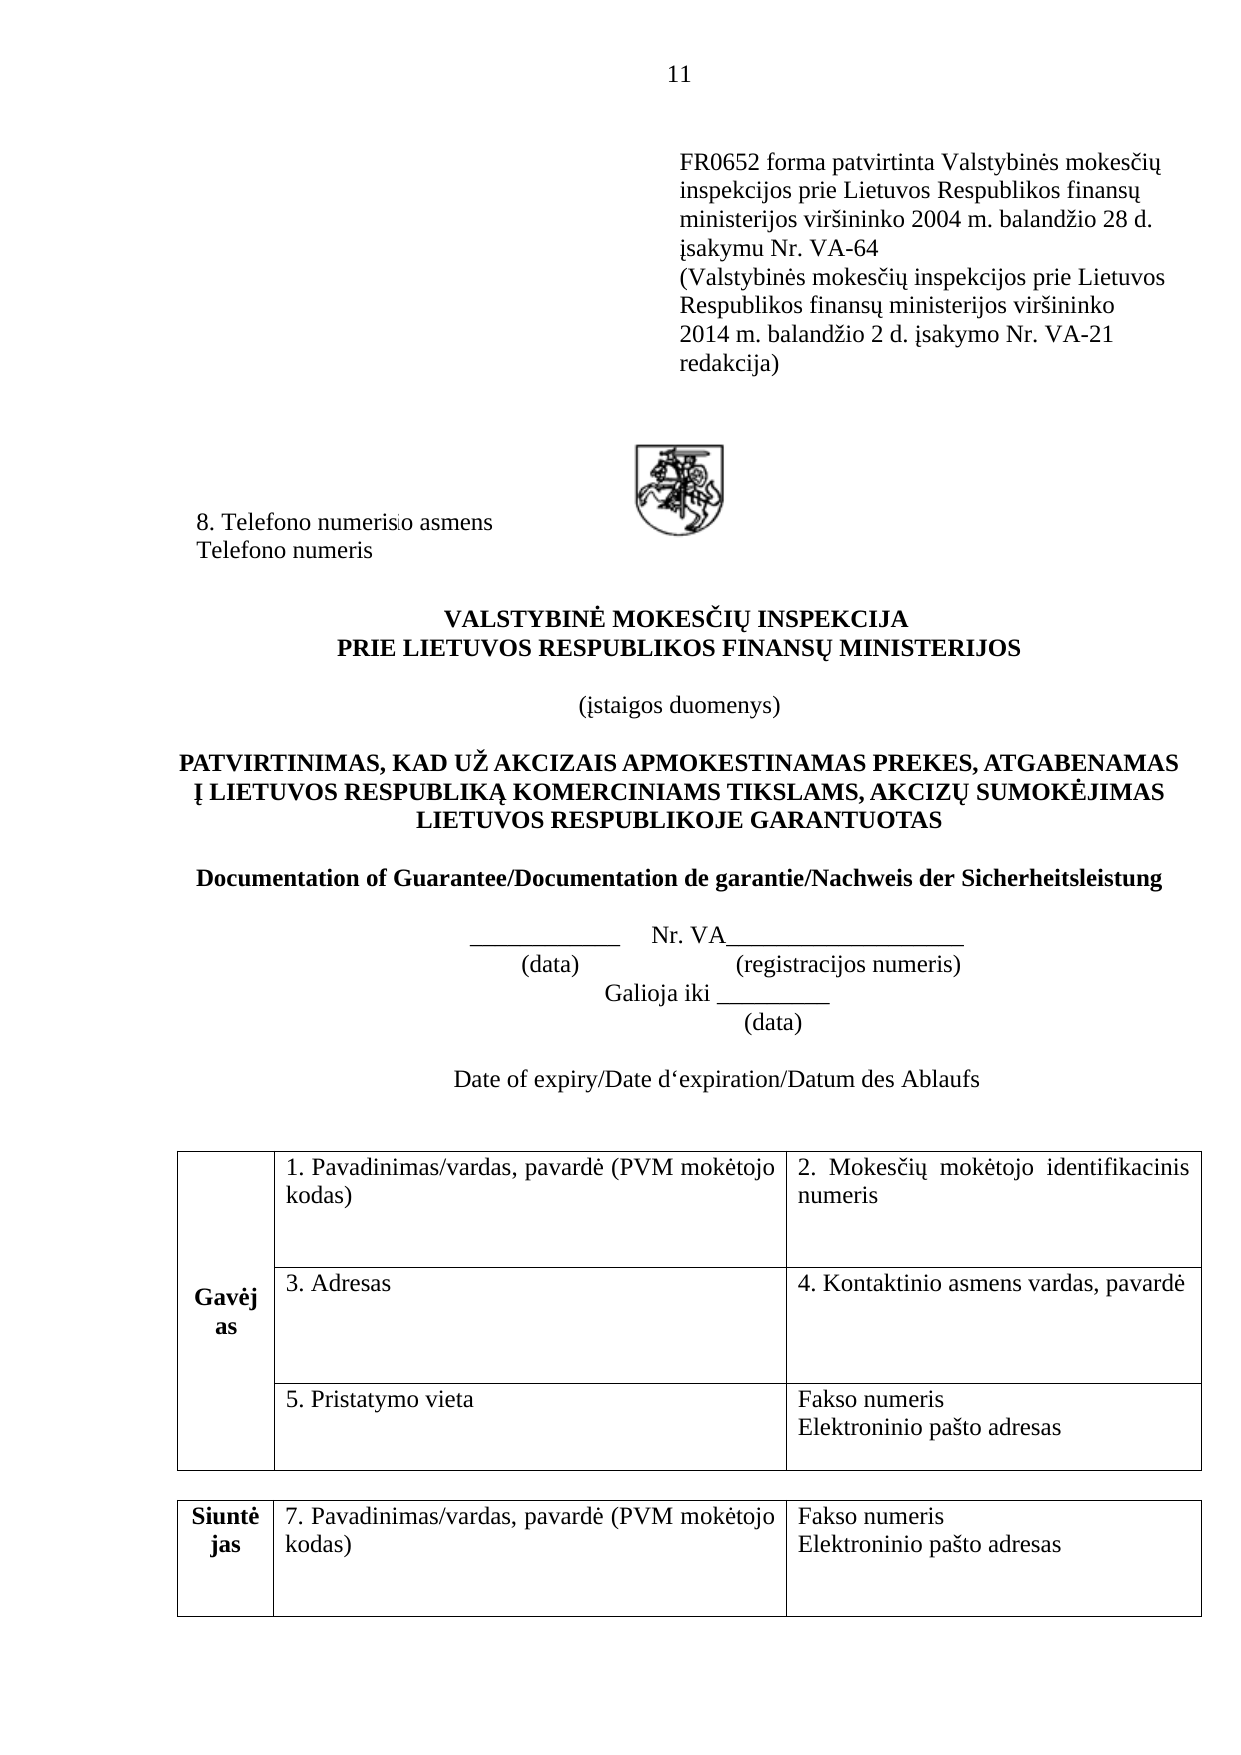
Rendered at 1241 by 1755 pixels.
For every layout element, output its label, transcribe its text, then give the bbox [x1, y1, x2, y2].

text (data) (registracijos numeris) [177, 949, 1181, 978]
text inspekcijos prie Lietuvos Respublikos finansų [177, 176, 1181, 204]
table_cell 3. Adresas [275, 1268, 786, 1383]
text prie Lietuvos Respublikos finansų ministerijos [177, 633, 1181, 662]
table_cell Fakso numeris Elektroninio pašto adresas [196, 507, 499, 564]
table_header 1. Pavadinimas/vardas, pavardė (PVM mokėtojo kodas) [275, 1152, 786, 1267]
table_cell 4. Kontaktinio asmens vardas, pavardė [787, 1268, 1201, 1383]
table_header 2. Mokesčių mokėtojo identifikacinis numeris [787, 1152, 1201, 1267]
text Documentation of Guarantee/Documentation de garantie/Nachweis der Sicherheitsleistung [177, 863, 1181, 892]
text FR0652 forma patvirtinta Valstybinės mokesčių [177, 147, 1181, 176]
text ministerijos viršininko 2004 m. balandžio 28 d. [177, 204, 1181, 233]
text (data) [177, 1007, 1181, 1036]
text (įstaigos duomenys) [177, 691, 1181, 719]
table_header 7. Pavadinimas/vardas, pavardė (PVM mokėtojo kodas) [274, 1501, 786, 1616]
table_header Fakso numeris Elektroninio pašto adresas [787, 1501, 1201, 1616]
text (Valstybinės mokesčių inspekcijos prie Lietuvos [177, 262, 1181, 291]
text 2014 m. balandžio 2 d. įsakymo Nr. VA-21 [177, 319, 1181, 348]
table_header Siuntėjas [178, 1501, 273, 1616]
text įsakymu Nr. VA-64 [177, 233, 1181, 262]
text VALSTYBINĖ MOKESČIŲ INSPEKCIJA [177, 604, 1181, 633]
text ____________ Nr. VA___________________ [177, 921, 1181, 949]
table_cell Fakso numeris Elektroninio pašto adresas [787, 1384, 1201, 1470]
table_header Fakso numeris Elektroninio pašto adresas [196, 507, 398, 536]
text PATVIRTINIMAS, KAD UŽ AKCIZAIS APMOKESTINAMAS PREKES, ATGABENAMAS Į LIETUVOS RESPUBLIKĄ KOMERCINIAMS TIKSLAMS, AKCIZŲ SUMOKĖJIMAS LIETUVOS RESPUBLIKOJE GARANTUOTAS [177, 748, 1181, 834]
table_cell 5. Pristatymo vieta [275, 1384, 786, 1470]
table_header Gavėjas [178, 1152, 274, 1470]
text Galioja iki _________ [177, 978, 1181, 1007]
text Respublikos finansų ministerijos viršininko [177, 291, 1181, 319]
text Date of expiry/Date d‘expiration/Datum des Ablaufs [177, 1064, 1181, 1093]
text redakcija) [177, 348, 1181, 377]
